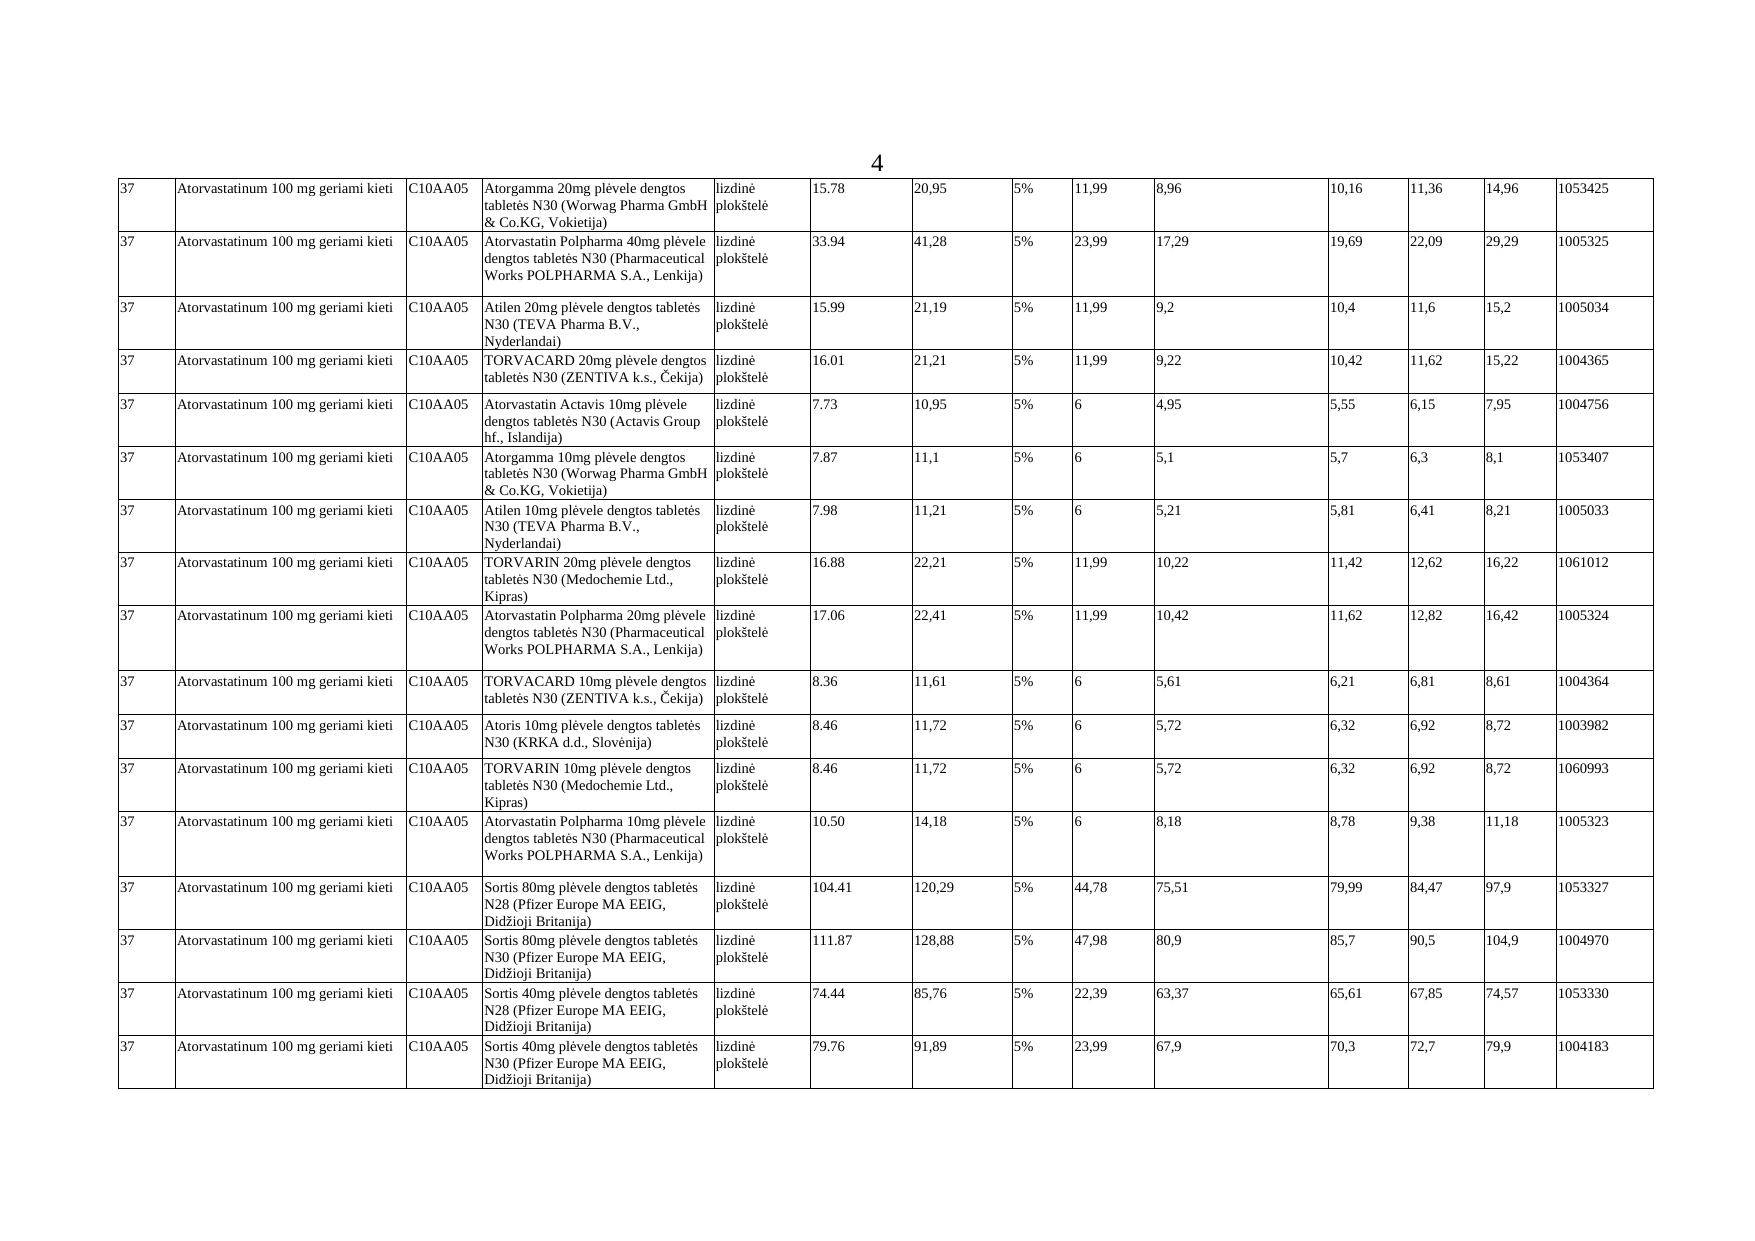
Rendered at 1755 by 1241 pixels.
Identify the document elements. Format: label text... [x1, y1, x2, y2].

table_cell lizdinė plokštelė [715, 350, 810, 393]
table_cell lizdinė plokštelė [715, 983, 810, 1035]
table_cell 8,72 [1485, 759, 1556, 811]
table_cell 5% [1013, 983, 1072, 1035]
table_cell 1004364 [1557, 671, 1653, 714]
table_cell 1004970 [1557, 930, 1653, 982]
table_cell lizdinė plokštelė [715, 671, 810, 714]
table_cell 7.73 [811, 394, 912, 446]
table_cell 1053425 [1557, 179, 1653, 231]
table_cell Atorvastatin Polpharma 40mg plėvele dengtos tabletės N30 (Pharmaceutical Works POLPHARMA S.A., Lenkija) [483, 232, 714, 296]
table_cell 10,42 [1155, 606, 1328, 670]
table_cell Atorvastatinum 100 mg geriami kieti [176, 812, 406, 876]
table_cell 37 [119, 930, 175, 982]
table_cell 6,15 [1409, 394, 1484, 446]
table_cell 11,62 [1329, 606, 1408, 670]
table_cell 6,41 [1409, 500, 1484, 552]
table_cell 111.87 [811, 930, 912, 982]
table_cell 5% [1013, 606, 1072, 670]
table_cell 5,21 [1155, 500, 1328, 552]
table_cell 6,92 [1409, 759, 1484, 811]
table_cell 5% [1013, 930, 1072, 982]
table_cell 72,7 [1409, 1036, 1484, 1088]
table_cell 67,9 [1155, 1036, 1328, 1088]
table_cell Atorvastatin Actavis 10mg plėvele dengtos tabletės N30 (Actavis Group hf., Islandija) [483, 394, 714, 446]
table_cell 5% [1013, 1036, 1072, 1088]
table_cell 120,29 [913, 877, 1012, 929]
table_cell Atorvastatinum 100 mg geriami kieti [176, 394, 406, 446]
table_cell 22,39 [1073, 983, 1154, 1035]
table_cell 10,95 [913, 394, 1012, 446]
table_cell 1053327 [1557, 877, 1653, 929]
table_cell 15,2 [1485, 297, 1556, 349]
table_cell 79,9 [1485, 1036, 1556, 1088]
table_cell 14,96 [1485, 179, 1556, 231]
table_cell TORVARIN 10mg plėvele dengtos tabletės N30 (Medochemie Ltd., Kipras) [483, 759, 714, 811]
table_cell 16,22 [1485, 553, 1556, 604]
table_cell Atorvastatinum 100 mg geriami kieti [176, 671, 406, 714]
table_cell Sortis 80mg plėvele dengtos tabletės N30 (Pfizer Europe MA EEIG, Didžioji Britanija) [483, 930, 714, 982]
table_cell Atorvastatinum 100 mg geriami kieti [176, 759, 406, 811]
table_cell 85,7 [1329, 930, 1408, 982]
table_cell C10AA05 [407, 232, 482, 296]
table_cell 7.87 [811, 447, 912, 499]
table_cell 11,1 [913, 447, 1012, 499]
table_cell 6 [1073, 447, 1154, 499]
table_cell 37 [119, 606, 175, 670]
table_cell C10AA05 [407, 671, 482, 714]
table_cell 37 [119, 394, 175, 446]
table_cell 8.36 [811, 671, 912, 714]
table_cell Atorvastatinum 100 mg geriami kieti [176, 297, 406, 349]
table_cell 16,42 [1485, 606, 1556, 670]
table_cell 8,18 [1155, 812, 1328, 876]
table_cell 16.88 [811, 553, 912, 604]
table_cell 79,99 [1329, 877, 1408, 929]
table_cell 5% [1013, 232, 1072, 296]
table_cell 8,96 [1155, 179, 1328, 231]
table_cell 97,9 [1485, 877, 1556, 929]
table_cell lizdinė plokštelė [715, 447, 810, 499]
table_cell Sortis 40mg plėvele dengtos tabletės N30 (Pfizer Europe MA EEIG, Didžioji Britanija) [483, 1036, 714, 1088]
table_cell 6,81 [1409, 671, 1484, 714]
table_cell 11,99 [1073, 553, 1154, 604]
table_cell Atorgamma 20mg plėvele dengtos tabletės N30 (Worwag Pharma GmbH & Co.KG, Vokietija) [483, 179, 714, 231]
table_cell Atorvastatinum 100 mg geriami kieti [176, 715, 406, 758]
table_cell 6 [1073, 812, 1154, 876]
table_cell 74,57 [1485, 983, 1556, 1035]
table_cell 8.46 [811, 759, 912, 811]
table_cell 104.41 [811, 877, 912, 929]
table_cell 11,72 [913, 715, 1012, 758]
table_cell 11,61 [913, 671, 1012, 714]
table_cell C10AA05 [407, 1036, 482, 1088]
table_cell C10AA05 [407, 877, 482, 929]
table_cell 37 [119, 232, 175, 296]
table_cell 21,21 [913, 350, 1012, 393]
table_cell lizdinė plokštelė [715, 930, 810, 982]
table_cell 37 [119, 877, 175, 929]
table_cell Atilen 20mg plėvele dengtos tabletės N30 (TEVA Pharma B.V., Nyderlandai) [483, 297, 714, 349]
table_cell 7,95 [1485, 394, 1556, 446]
table_cell 10,42 [1329, 350, 1408, 393]
table_cell 41,28 [913, 232, 1012, 296]
table_cell 15,22 [1485, 350, 1556, 393]
table_cell 37 [119, 812, 175, 876]
table_cell 37 [119, 1036, 175, 1088]
table_cell 7.98 [811, 500, 912, 552]
table_cell lizdinė plokštelė [715, 297, 810, 349]
table_cell 1005323 [1557, 812, 1653, 876]
table_cell lizdinė plokštelė [715, 179, 810, 231]
table_cell 67,85 [1409, 983, 1484, 1035]
table_cell 5% [1013, 447, 1072, 499]
table_cell 5,1 [1155, 447, 1328, 499]
table_cell 4,95 [1155, 394, 1328, 446]
table_cell 6 [1073, 500, 1154, 552]
table_cell 11,21 [913, 500, 1012, 552]
table_cell 15.99 [811, 297, 912, 349]
table_cell 1005324 [1557, 606, 1653, 670]
table_cell 37 [119, 179, 175, 231]
table_cell 11,99 [1073, 350, 1154, 393]
table_cell C10AA05 [407, 930, 482, 982]
table_cell 79.76 [811, 1036, 912, 1088]
table_cell 22,09 [1409, 232, 1484, 296]
table_cell C10AA05 [407, 715, 482, 758]
table_cell 65,61 [1329, 983, 1408, 1035]
table_cell 70,3 [1329, 1036, 1408, 1088]
table_cell TORVACARD 10mg plėvele dengtos tabletės N30 (ZENTIVA k.s., Čekija) [483, 671, 714, 714]
table_cell 16.01 [811, 350, 912, 393]
table_cell lizdinė plokštelė [715, 553, 810, 604]
table_cell C10AA05 [407, 179, 482, 231]
table_cell 37 [119, 553, 175, 604]
table_cell 17.06 [811, 606, 912, 670]
table_cell 6 [1073, 715, 1154, 758]
table_cell 37 [119, 671, 175, 714]
table_cell Atorvastatin Polpharma 20mg plėvele dengtos tabletės N30 (Pharmaceutical Works POLPHARMA S.A., Lenkija) [483, 606, 714, 670]
table_cell TORVACARD 20mg plėvele dengtos tabletės N30 (ZENTIVA k.s., Čekija) [483, 350, 714, 393]
table_cell 23,99 [1073, 232, 1154, 296]
table_cell 37 [119, 983, 175, 1035]
table_cell lizdinė plokštelė [715, 500, 810, 552]
table_cell 8,78 [1329, 812, 1408, 876]
table_cell 5,55 [1329, 394, 1408, 446]
table_cell 5,72 [1155, 759, 1328, 811]
table_cell 21,19 [913, 297, 1012, 349]
table_cell Atorvastatin Polpharma 10mg plėvele dengtos tabletės N30 (Pharmaceutical Works POLPHARMA S.A., Lenkija) [483, 812, 714, 876]
table_cell 5% [1013, 877, 1072, 929]
table_cell 1005034 [1557, 297, 1653, 349]
table_cell 22,41 [913, 606, 1012, 670]
table_cell TORVARIN 20mg plėvele dengtos tabletės N30 (Medochemie Ltd., Kipras) [483, 553, 714, 604]
table_cell C10AA05 [407, 350, 482, 393]
table_cell Sortis 80mg plėvele dengtos tabletės N28 (Pfizer Europe MA EEIG, Didžioji Britanija) [483, 877, 714, 929]
table_cell 44,78 [1073, 877, 1154, 929]
table_cell Atorvastatinum 100 mg geriami kieti [176, 553, 406, 604]
table_cell 5% [1013, 553, 1072, 604]
table_cell 1005033 [1557, 500, 1653, 552]
table_cell 80,9 [1155, 930, 1328, 982]
table_cell 9,2 [1155, 297, 1328, 349]
table_cell 10.50 [811, 812, 912, 876]
table_cell 6,92 [1409, 715, 1484, 758]
table_cell 9,22 [1155, 350, 1328, 393]
table_cell lizdinė plokštelė [715, 394, 810, 446]
table_cell 75,51 [1155, 877, 1328, 929]
table_cell 6,32 [1329, 715, 1408, 758]
table_cell C10AA05 [407, 394, 482, 446]
table_cell 1004365 [1557, 350, 1653, 393]
table_cell 22,21 [913, 553, 1012, 604]
table_cell 1004756 [1557, 394, 1653, 446]
table_cell 37 [119, 350, 175, 393]
table_cell 11,62 [1409, 350, 1484, 393]
table_cell 5% [1013, 715, 1072, 758]
table_cell 5,61 [1155, 671, 1328, 714]
table_cell 6,21 [1329, 671, 1408, 714]
table_cell Atorvastatinum 100 mg geriami kieti [176, 930, 406, 982]
table_cell 1060993 [1557, 759, 1653, 811]
table_cell 104,9 [1485, 930, 1556, 982]
table_cell 5% [1013, 297, 1072, 349]
table_cell Atorvastatinum 100 mg geriami kieti [176, 606, 406, 670]
table_cell lizdinė plokštelė [715, 759, 810, 811]
table_cell 5% [1013, 500, 1072, 552]
table_cell 10,4 [1329, 297, 1408, 349]
table_cell Atorvastatinum 100 mg geriami kieti [176, 350, 406, 393]
table_cell 5% [1013, 179, 1072, 231]
table_cell 91,89 [913, 1036, 1012, 1088]
table_cell 11,99 [1073, 179, 1154, 231]
table_cell 10,22 [1155, 553, 1328, 604]
table_cell 8.46 [811, 715, 912, 758]
table_cell 6,32 [1329, 759, 1408, 811]
table_cell 6 [1073, 671, 1154, 714]
table_cell 33.94 [811, 232, 912, 296]
table_cell 1061012 [1557, 553, 1653, 604]
table_cell 11,99 [1073, 606, 1154, 670]
table_cell 14,18 [913, 812, 1012, 876]
table_cell C10AA05 [407, 812, 482, 876]
table_cell C10AA05 [407, 447, 482, 499]
table_cell 1053407 [1557, 447, 1653, 499]
table_cell 23,99 [1073, 1036, 1154, 1088]
table_cell 47,98 [1073, 930, 1154, 982]
table_cell Atorgamma 10mg plėvele dengtos tabletės N30 (Worwag Pharma GmbH & Co.KG, Vokietija) [483, 447, 714, 499]
table_cell 12,62 [1409, 553, 1484, 604]
table_cell C10AA05 [407, 553, 482, 604]
table_cell 9,38 [1409, 812, 1484, 876]
table_cell 5% [1013, 394, 1072, 446]
table_cell 11,99 [1073, 297, 1154, 349]
table_cell 11,72 [913, 759, 1012, 811]
table_cell 85,76 [913, 983, 1012, 1035]
table_cell 63,37 [1155, 983, 1328, 1035]
table_cell lizdinė plokštelė [715, 1036, 810, 1088]
table_cell 8,72 [1485, 715, 1556, 758]
table_cell 37 [119, 759, 175, 811]
table_cell 11,18 [1485, 812, 1556, 876]
table_cell 37 [119, 500, 175, 552]
table_cell 5,81 [1329, 500, 1408, 552]
table_cell Atilen 10mg plėvele dengtos tabletės N30 (TEVA Pharma B.V., Nyderlandai) [483, 500, 714, 552]
table_cell 6 [1073, 759, 1154, 811]
table_cell 6,3 [1409, 447, 1484, 499]
table_cell 5,72 [1155, 715, 1328, 758]
table_cell 12,82 [1409, 606, 1484, 670]
table_cell 8,1 [1485, 447, 1556, 499]
table_cell 8,21 [1485, 500, 1556, 552]
table_cell 29,29 [1485, 232, 1556, 296]
table_cell Atorvastatinum 100 mg geriami kieti [176, 500, 406, 552]
table_cell 5% [1013, 812, 1072, 876]
table_cell 19,69 [1329, 232, 1408, 296]
table_cell 1004183 [1557, 1036, 1653, 1088]
table_cell Atorvastatinum 100 mg geriami kieti [176, 877, 406, 929]
table_cell 11,6 [1409, 297, 1484, 349]
table_cell 1005325 [1557, 232, 1653, 296]
table_cell lizdinė plokštelė [715, 606, 810, 670]
table_cell 37 [119, 715, 175, 758]
table_cell 5% [1013, 671, 1072, 714]
table_cell 128,88 [913, 930, 1012, 982]
table_cell Atorvastatinum 100 mg geriami kieti [176, 232, 406, 296]
table_cell 90,5 [1409, 930, 1484, 982]
table_cell 5% [1013, 350, 1072, 393]
table_cell 20,95 [913, 179, 1012, 231]
table_cell lizdinė plokštelė [715, 812, 810, 876]
table_cell Atoris 10mg plėvele dengtos tabletės N30 (KRKA d.d., Slovėnija) [483, 715, 714, 758]
table_cell 5,7 [1329, 447, 1408, 499]
table_cell 37 [119, 447, 175, 499]
table_cell C10AA05 [407, 500, 482, 552]
table_cell 10,16 [1329, 179, 1408, 231]
table_cell 11,36 [1409, 179, 1484, 231]
table_cell C10AA05 [407, 759, 482, 811]
table_cell 37 [119, 297, 175, 349]
table_cell 15.78 [811, 179, 912, 231]
table_cell Atorvastatinum 100 mg geriami kieti [176, 983, 406, 1035]
table_cell 11,42 [1329, 553, 1408, 604]
table_cell C10AA05 [407, 606, 482, 670]
table_cell lizdinė plokštelė [715, 232, 810, 296]
table_cell 1003982 [1557, 715, 1653, 758]
table_cell Sortis 40mg plėvele dengtos tabletės N28 (Pfizer Europe MA EEIG, Didžioji Britanija) [483, 983, 714, 1035]
table_cell lizdinė plokštelė [715, 715, 810, 758]
table_cell Atorvastatinum 100 mg geriami kieti [176, 179, 406, 231]
table_cell 8,61 [1485, 671, 1556, 714]
table_cell C10AA05 [407, 297, 482, 349]
table_cell 6 [1073, 394, 1154, 446]
table_cell Atorvastatinum 100 mg geriami kieti [176, 1036, 406, 1088]
table_cell 84,47 [1409, 877, 1484, 929]
table_cell 17,29 [1155, 232, 1328, 296]
table_cell Atorvastatinum 100 mg geriami kieti [176, 447, 406, 499]
table_cell C10AA05 [407, 983, 482, 1035]
table_cell 1053330 [1557, 983, 1653, 1035]
table_cell 74.44 [811, 983, 912, 1035]
table_cell 5% [1013, 759, 1072, 811]
table_cell lizdinė plokštelė [715, 877, 810, 929]
